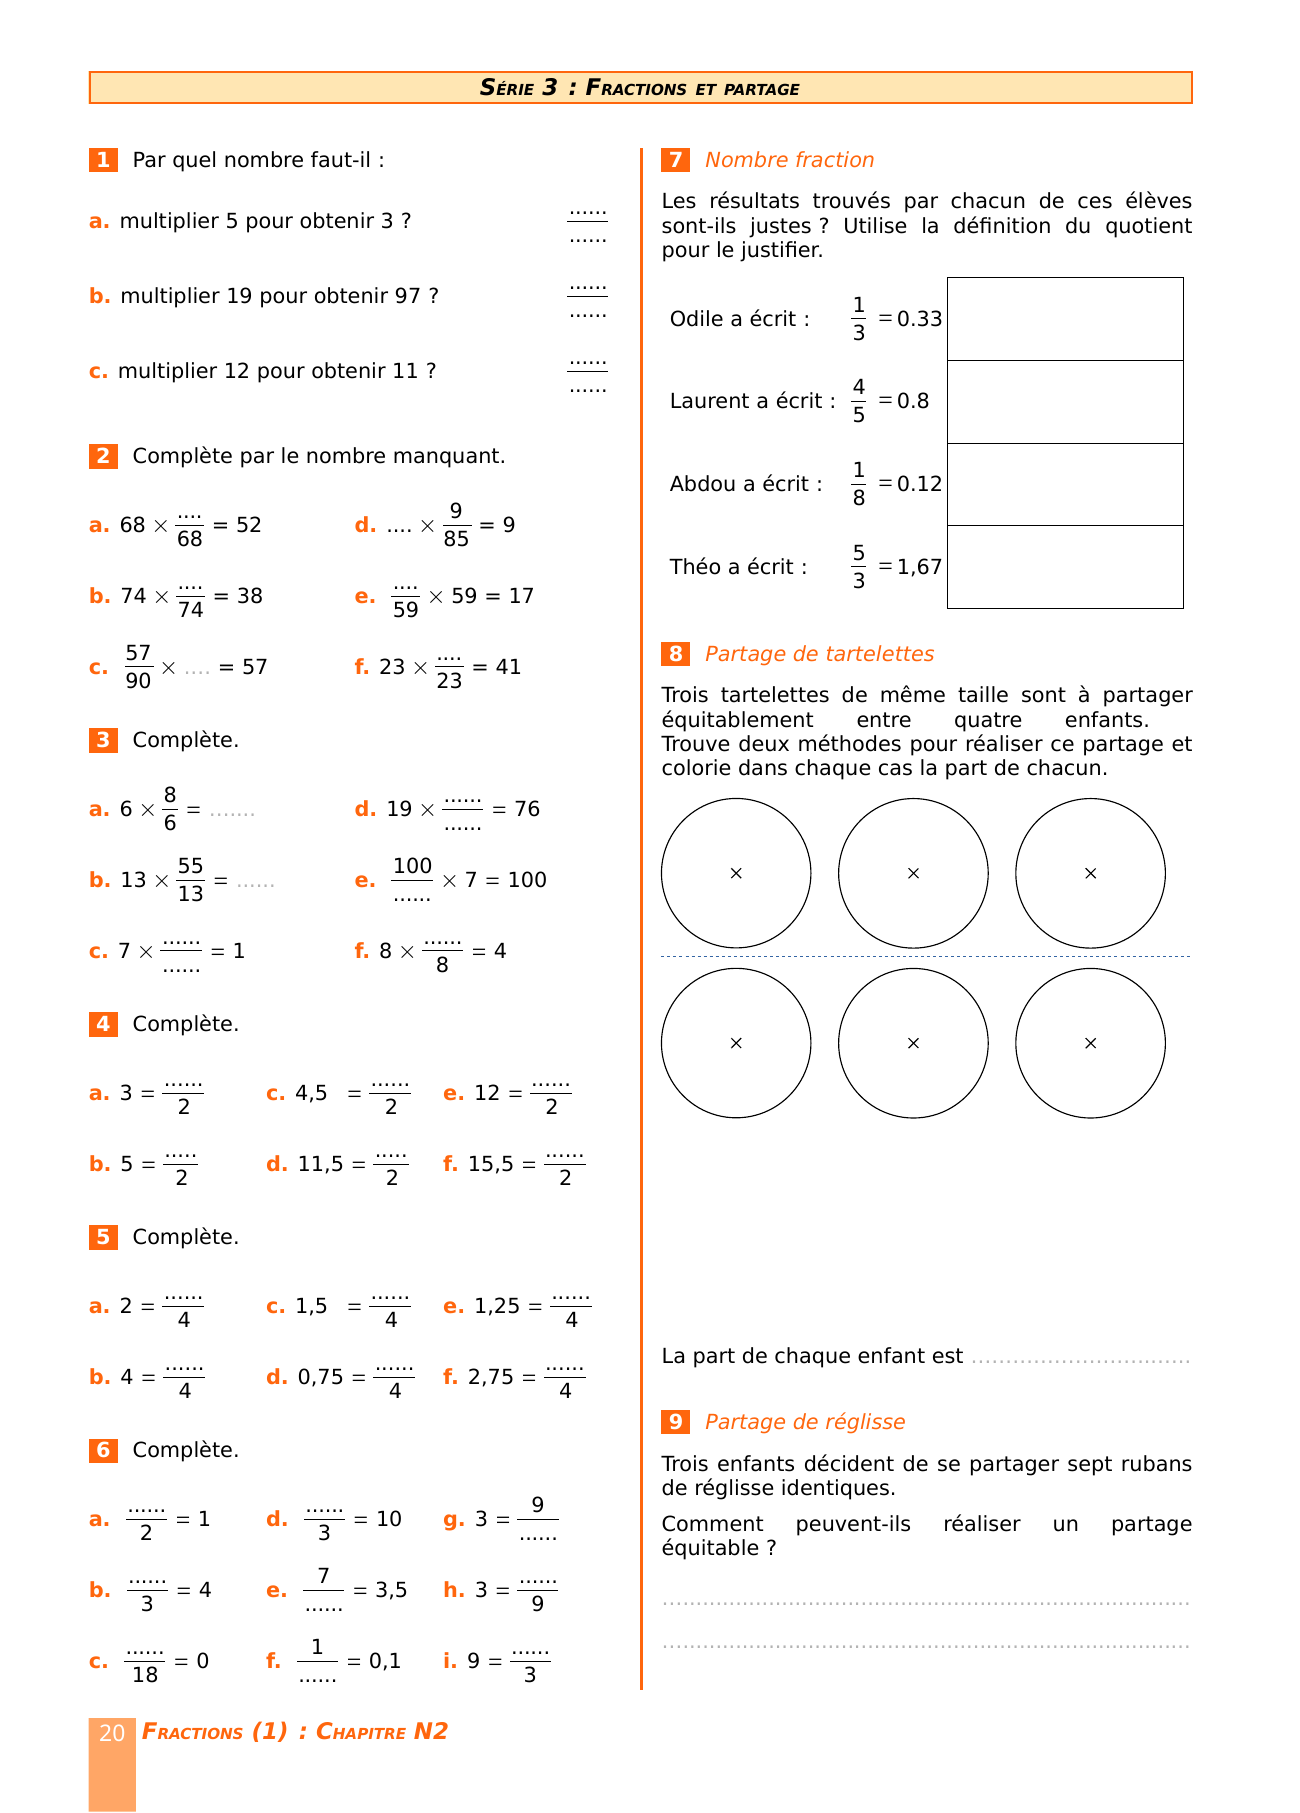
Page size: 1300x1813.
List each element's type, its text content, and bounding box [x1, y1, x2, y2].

list 9 = [443, 1616, 620, 1687]
list 7 ×= 1 [88, 906, 354, 977]
text Trois tartelettes de même taille sont à partager équitablement entre quatre enfants. Trouve deux méthodes pour réaliser ce partage et colorie dans chaque cas la part de chacun. [661, 683, 1193, 781]
list 11,5 = [266, 1119, 443, 1190]
list 68 ×= 52 [88, 480, 354, 551]
table_header 0,33 [897, 277, 947, 360]
list 6 ×= ….... [88, 764, 354, 835]
list × 7 = 100 [354, 835, 620, 906]
text …............................................................................. [661, 1567, 1193, 1610]
table_cell Théo a écrit : [670, 525, 840, 608]
list = 4 [88, 1545, 266, 1616]
list = 0,1 [266, 1616, 443, 1687]
table_cell 1,67 [897, 525, 947, 608]
table_cell [948, 526, 1183, 608]
list Complète. [118, 1012, 620, 1037]
subtitle Complète par le nombre manquant. [118, 444, 620, 469]
text Les résultats trouvés par chacun de ces élèves sont-ils justes ? Utilise la définition du quotient pour le justifier. [661, 189, 1193, 262]
list 1,25 = [443, 1261, 620, 1332]
list 19 ×= 76 [354, 764, 620, 835]
list × .… = 57 [88, 622, 354, 693]
list multiplier 19 pour obtenir 97 ? [88, 271, 620, 322]
text La part de chaque enfant est ……………………...….. [661, 1320, 1193, 1368]
list 8 ×= 4 [354, 906, 620, 977]
subtitle Partage de réglisse [690, 1410, 1193, 1434]
list 5 = [88, 1119, 266, 1190]
list 23 ×= 41 [354, 622, 620, 693]
list 13 ×= ...... [88, 835, 354, 906]
list multiplier 12 pour obtenir 11 ? [88, 346, 620, 397]
list 4 = [88, 1332, 266, 1403]
table_header Odile a écrit : [670, 277, 840, 360]
table_header [948, 278, 1183, 360]
text Comment peuvent-ils réaliser un partage équitable ? [661, 1512, 1193, 1561]
subtitle Complète. [88, 1438, 620, 1463]
list 12 = [443, 1048, 620, 1119]
table_cell [840, 443, 874, 525]
subtitle Nombre fraction [690, 148, 1193, 172]
list = 0 [88, 1616, 266, 1687]
table_cell Laurent a écrit : [670, 360, 840, 443]
list 3 = [443, 1474, 620, 1545]
table_cell 0,12 [897, 443, 947, 525]
list = 3,5 [266, 1545, 443, 1616]
list 15,5 = [443, 1119, 620, 1190]
table_cell = [874, 360, 897, 443]
list Complète. [118, 1225, 620, 1250]
table_cell [948, 361, 1183, 443]
list 3 = [88, 1048, 266, 1119]
text Trois enfants décident de se partager sept rubans de réglisse identiques. [661, 1452, 1193, 1500]
table_cell 0,8 [899, 394, 906, 407]
list 0,75 = [266, 1332, 443, 1403]
table_cell 0,12 [899, 477, 906, 490]
list multiplier 5 pour obtenir 3 ? [88, 195, 620, 247]
list 2 = [88, 1261, 266, 1332]
list 4,5 = [266, 1048, 443, 1119]
list = 1 [88, 1474, 266, 1545]
list × 59 = 17 [354, 551, 620, 622]
subtitle Par quel nombre faut-il : [118, 148, 620, 172]
list = 10 [266, 1474, 443, 1545]
list 2,75 = [443, 1332, 620, 1403]
subtitle Complète. [118, 728, 620, 753]
table_cell 0,8 [897, 360, 947, 443]
table_cell [840, 360, 874, 443]
table_cell Abdou a écrit : [670, 443, 840, 525]
table_header 0,33 [899, 312, 906, 325]
list 1,5 = [266, 1261, 443, 1332]
table_cell = [874, 443, 897, 525]
list 74 ×= 38 [88, 551, 354, 622]
table_cell [948, 444, 1183, 525]
list .... ×= 9 [354, 480, 620, 551]
text …............................................................................. [661, 1610, 1193, 1653]
table_header = [874, 277, 897, 360]
table_cell [840, 525, 874, 608]
subtitle Partage de tartelettes [690, 642, 1193, 666]
table_cell = [874, 525, 897, 608]
list 3 = [443, 1545, 620, 1616]
table_header [840, 277, 874, 360]
